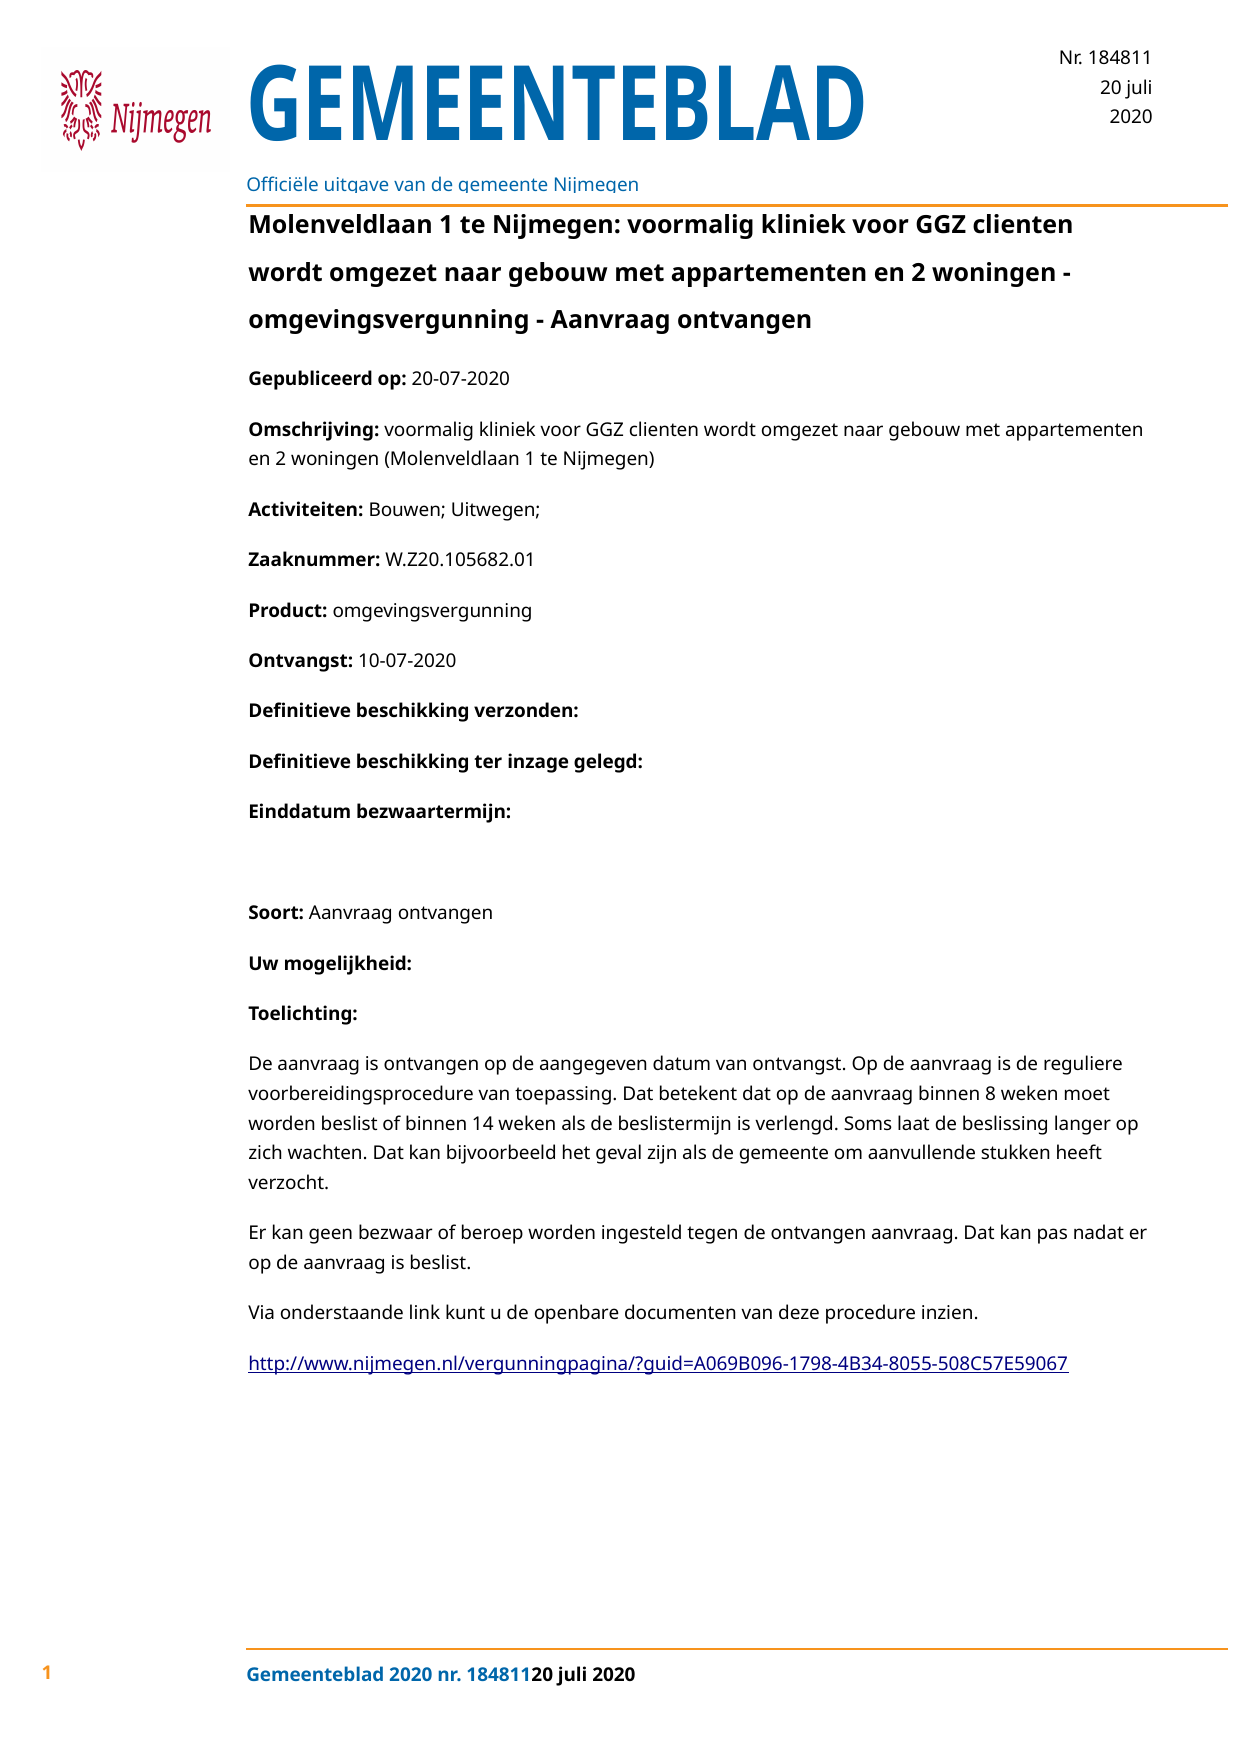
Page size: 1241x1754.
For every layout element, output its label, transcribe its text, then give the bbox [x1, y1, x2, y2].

text Molenveldlaan 1 te Nijmegen: voormalig kliniek voor GGZ clienten wordt omgezet naar gebouw met appartementen en 2 woningen - omgevingsvergunning - Aanvraag ontvangen [248, 207, 1152, 336]
text Soort: Aanvraag ontvangen [248, 899, 1152, 925]
text http://www.nijmegen.nl/vergunningpagina/?guid=A069B096-1798-4B34-8055-508C57E59067 [248, 1350, 1152, 1375]
text Er kan geen bezwaar of beroep worden ingesteld tegen de ontvangen aanvraag. Dat kan pas nadat er op de aanvraag is beslist. [248, 1219, 1152, 1274]
picture [41, 47, 231, 172]
text Einddatum bezwaartermijn: [248, 798, 1152, 824]
text De aanvraag is ontvangen op de aangegeven datum van ontvangst. Op de aanvraag is de reguliere voorbereidingsprocedure van toepassing. Dat betekent dat op de aanvraag binnen 8 weken moet worden beslist of binnen 14 weken als de beslistermijn is verlengd. Soms laat de beslissing langer op zich wachten. Dat kan bijvoorbeeld het geval zijn als de gemeente om aanvullende stukken heeft verzocht. [248, 1051, 1152, 1194]
text Zaaknummer: W.Z20.105682.01 [248, 546, 1152, 572]
text Product: omgevingsvergunning [248, 597, 1152, 622]
text Definitieve beschikking verzonden: [248, 698, 1152, 723]
text Activiteiten: Bouwen; Uitwegen; [248, 496, 1152, 522]
text Toelichting: [248, 1000, 1152, 1026]
text Definitieve beschikking ter inzage gelegd: [248, 748, 1152, 774]
text Via onderstaande link kunt u de openbare documenten van deze procedure inzien. [248, 1299, 1152, 1325]
text Ontvangst: 10-07-2020 [248, 647, 1152, 673]
text Gepubliceerd op: 20-07-2020 [248, 366, 1152, 391]
text Uw mogelijkheid: [248, 950, 1152, 975]
text Omschrijving: voormalig kliniek voor GGZ clienten wordt omgezet naar gebouw met appartementen en 2 woningen (Molenveldlaan 1 te Nijmegen) [248, 416, 1152, 471]
